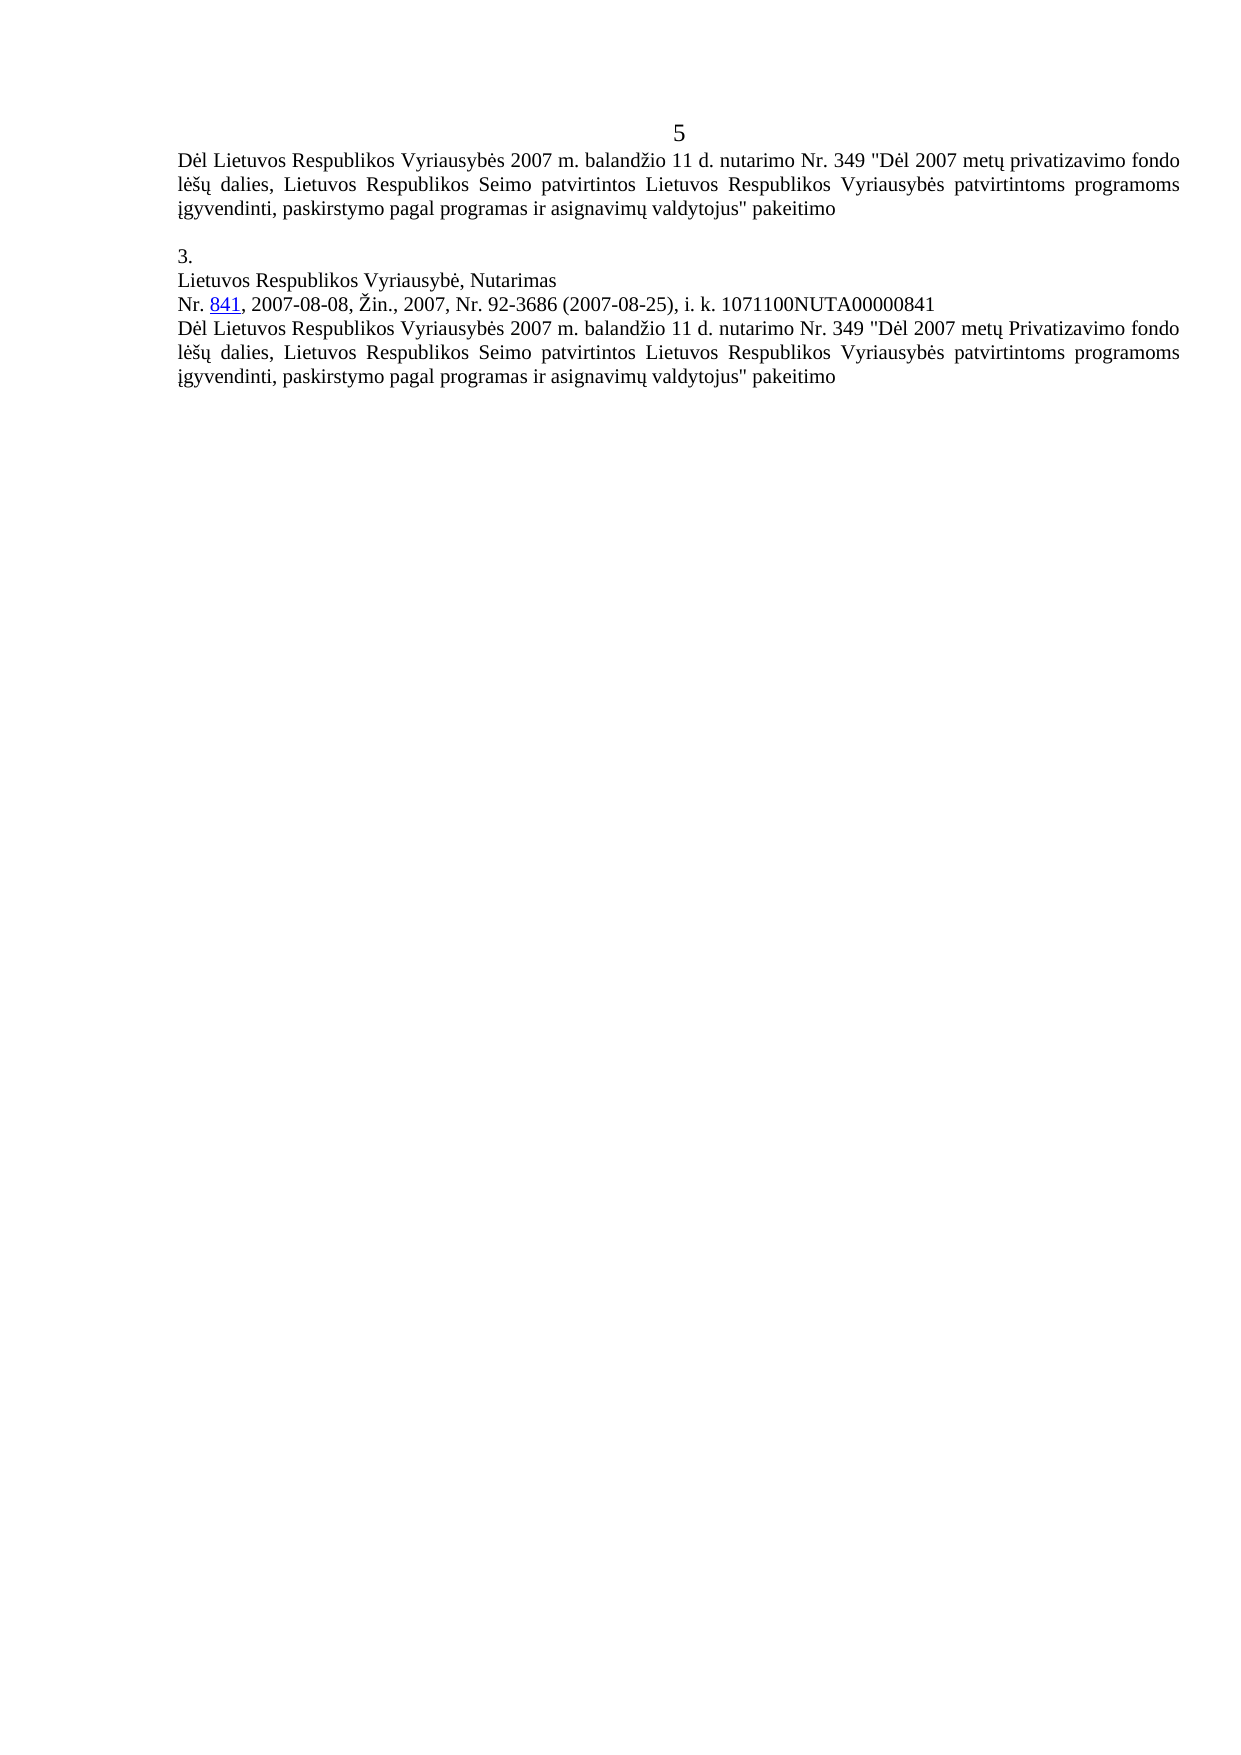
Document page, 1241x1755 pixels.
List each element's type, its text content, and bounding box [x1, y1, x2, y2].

text Dėl Lietuvos Respublikos Vyriausybės 2007 m. balandžio 11 d. nutarimo Nr. 349 "Dėl 2007 metų privatizavimo fondo lėšų dalies, Lietuvos Respublikos Seimo patvirtintos Lietuvos Respublikos Vyriausybės patvirtintoms programoms įgyvendinti, paskirstymo pagal programas ir asignavimų valdytojus" pakeitimo [177, 148, 1181, 220]
text 3. [177, 244, 1181, 268]
text Lietuvos Respublikos Vyriausybė, Nutarimas [177, 268, 1181, 292]
text Nr. 841, 2007-08-08, Žin., 2007, Nr. 92-3686 (2007-08-25), i. k. 1071100NUTA00000841 [177, 292, 1181, 316]
text Dėl Lietuvos Respublikos Vyriausybės 2007 m. balandžio 11 d. nutarimo Nr. 349 "Dėl 2007 metų Privatizavimo fondo lėšų dalies, Lietuvos Respublikos Seimo patvirtintos Lietuvos Respublikos Vyriausybės patvirtintoms programoms įgyvendinti, paskirstymo pagal programas ir asignavimų valdytojus" pakeitimo [177, 316, 1181, 388]
